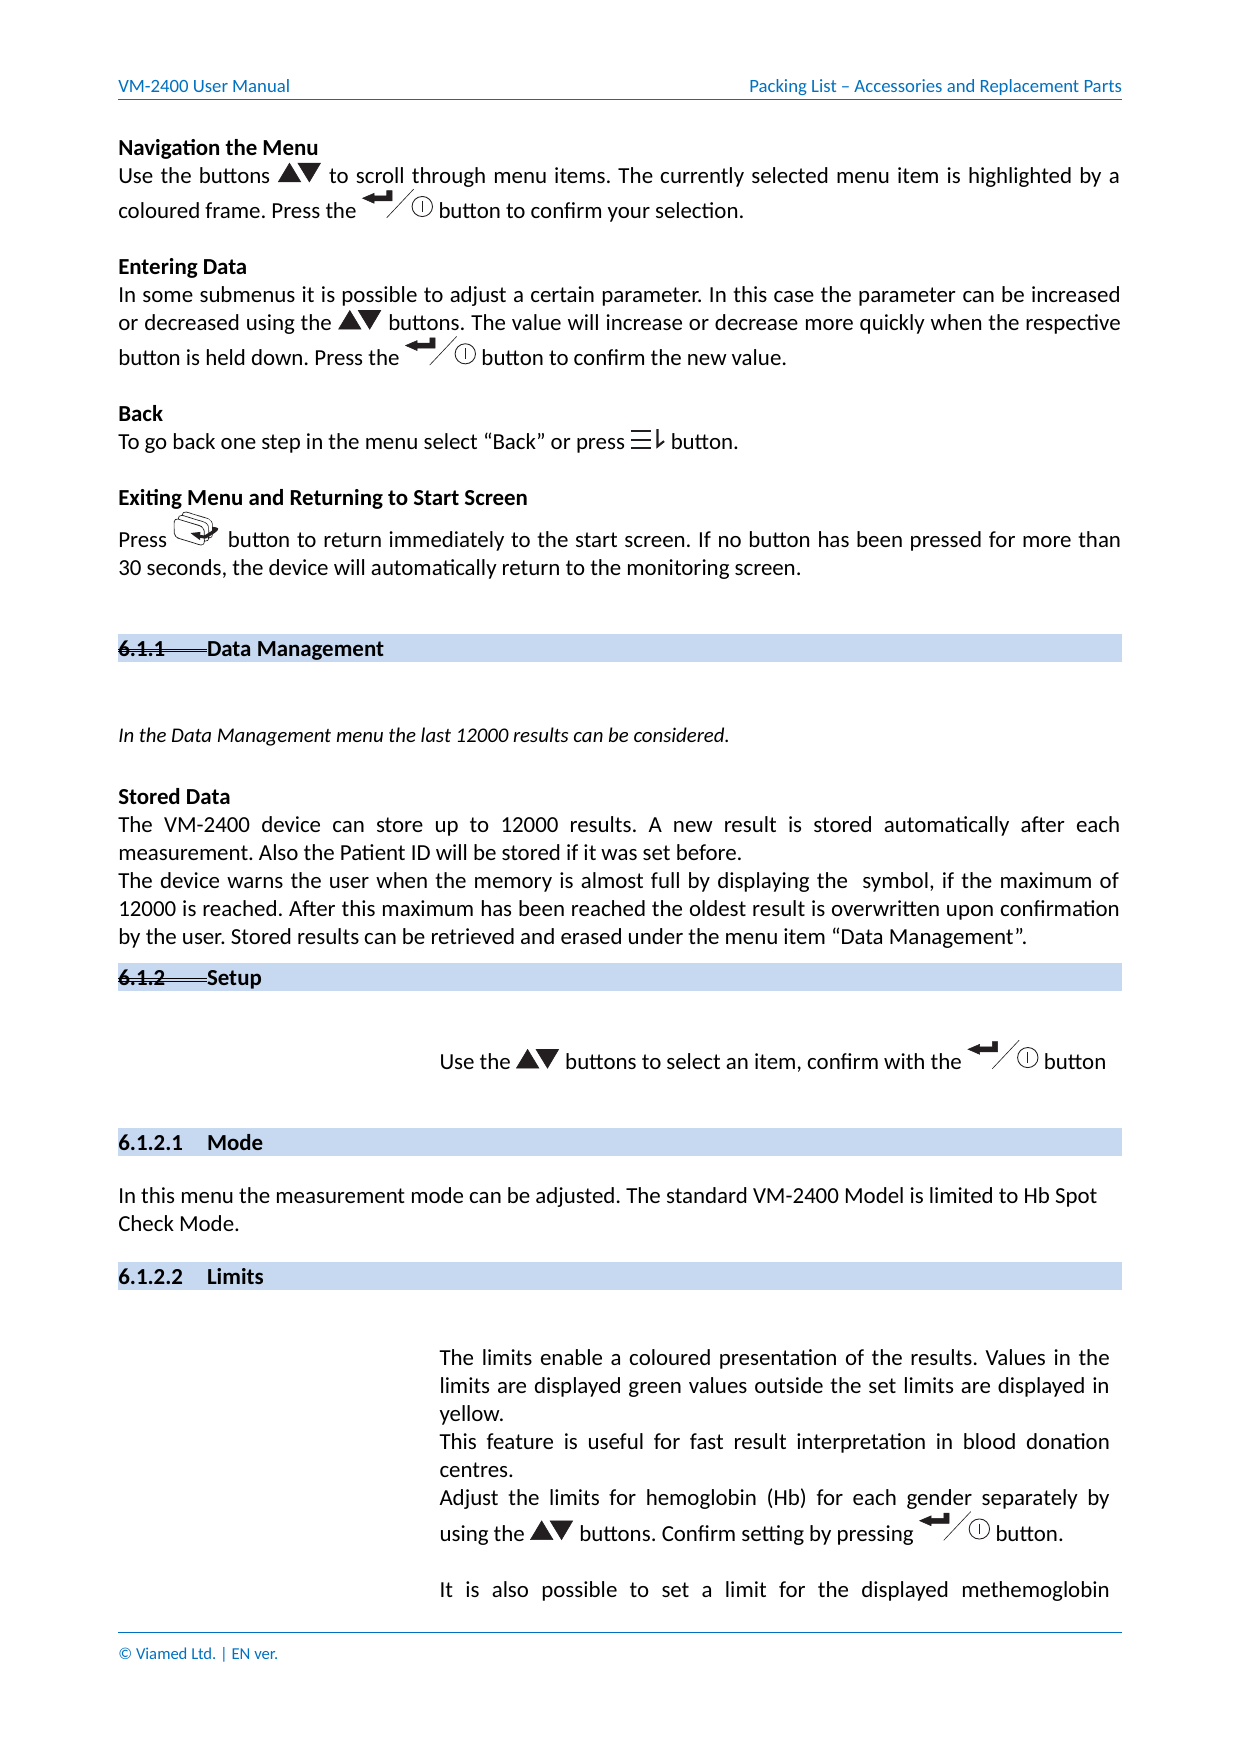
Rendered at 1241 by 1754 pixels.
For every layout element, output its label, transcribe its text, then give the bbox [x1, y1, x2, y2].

text The VM-2400 device can store up to 12000 results. A new result is stored automatically after each measurement. Also the Patient ID will be stored if it was set before. [118, 810, 1122, 866]
table_header [107, 1315, 428, 1603]
table_cell In the Data Management menu the last 12000 results can be considered. [107, 722, 1133, 770]
table_header [107, 674, 449, 722]
table_header [449, 674, 791, 722]
text Back [118, 399, 1122, 427]
text To go back one step in the menu select “Back” or press button. [118, 427, 1122, 456]
subtitle Mode [118, 1128, 1122, 1156]
text Press button to return immediately to the start screen. If no button has been pressed for more than 30 seconds, the device will automatically return to the monitoring screen. [118, 512, 1122, 581]
table_header Use the buttons to select an item, confirm with the button [428, 1028, 1122, 1075]
subtitle Setup [118, 963, 1122, 991]
table_header [107, 1028, 428, 1075]
text In some submenus it is possible to adjust a certain parameter. In this case the parameter can be increased or decreased using the buttons. The value will increase or decrease more quickly when the respective button is held down. Press the button to confirm the new value. [118, 280, 1122, 371]
subtitle Limits [118, 1262, 1122, 1290]
text Use the buttons to scroll through menu items. The currently selected menu item is highlighted by a coloured frame. Press the button to confirm your selection. [118, 161, 1122, 224]
text Stored Data [118, 782, 1122, 810]
text The device warns the user when the memory is almost full by displaying the symbol, if the maximum of 12000 is reached. After this maximum has been reached the oldest result is overwritten upon confirmation by the user. Stored results can be retrieved and erased under the menu item “Data Management”. [118, 866, 1122, 951]
subtitle Data Management [118, 634, 1122, 662]
text Navigation the Menu [118, 133, 1122, 161]
table_header The limits enable a coloured presentation of the results. Values in the limits are displayed green values outside the set limits are displayed in yellow. This feature is useful for fast result interpretation in blood donation centres. Adjust the limits for hemoglobin (Hb) for each gender separately by using the buttons. Confirm setting by pressing button. It is also possible to set a limit for the displayed methemoglobin [428, 1315, 1122, 1603]
text Entering Data [118, 252, 1122, 280]
text In this menu the measurement mode can be adjusted. The standard VM-2400 Model is limited to Hb Spot Check Mode. [118, 1181, 1122, 1237]
table_header [791, 674, 1133, 722]
text Exiting Menu and Returning to Start Screen [118, 483, 1122, 512]
